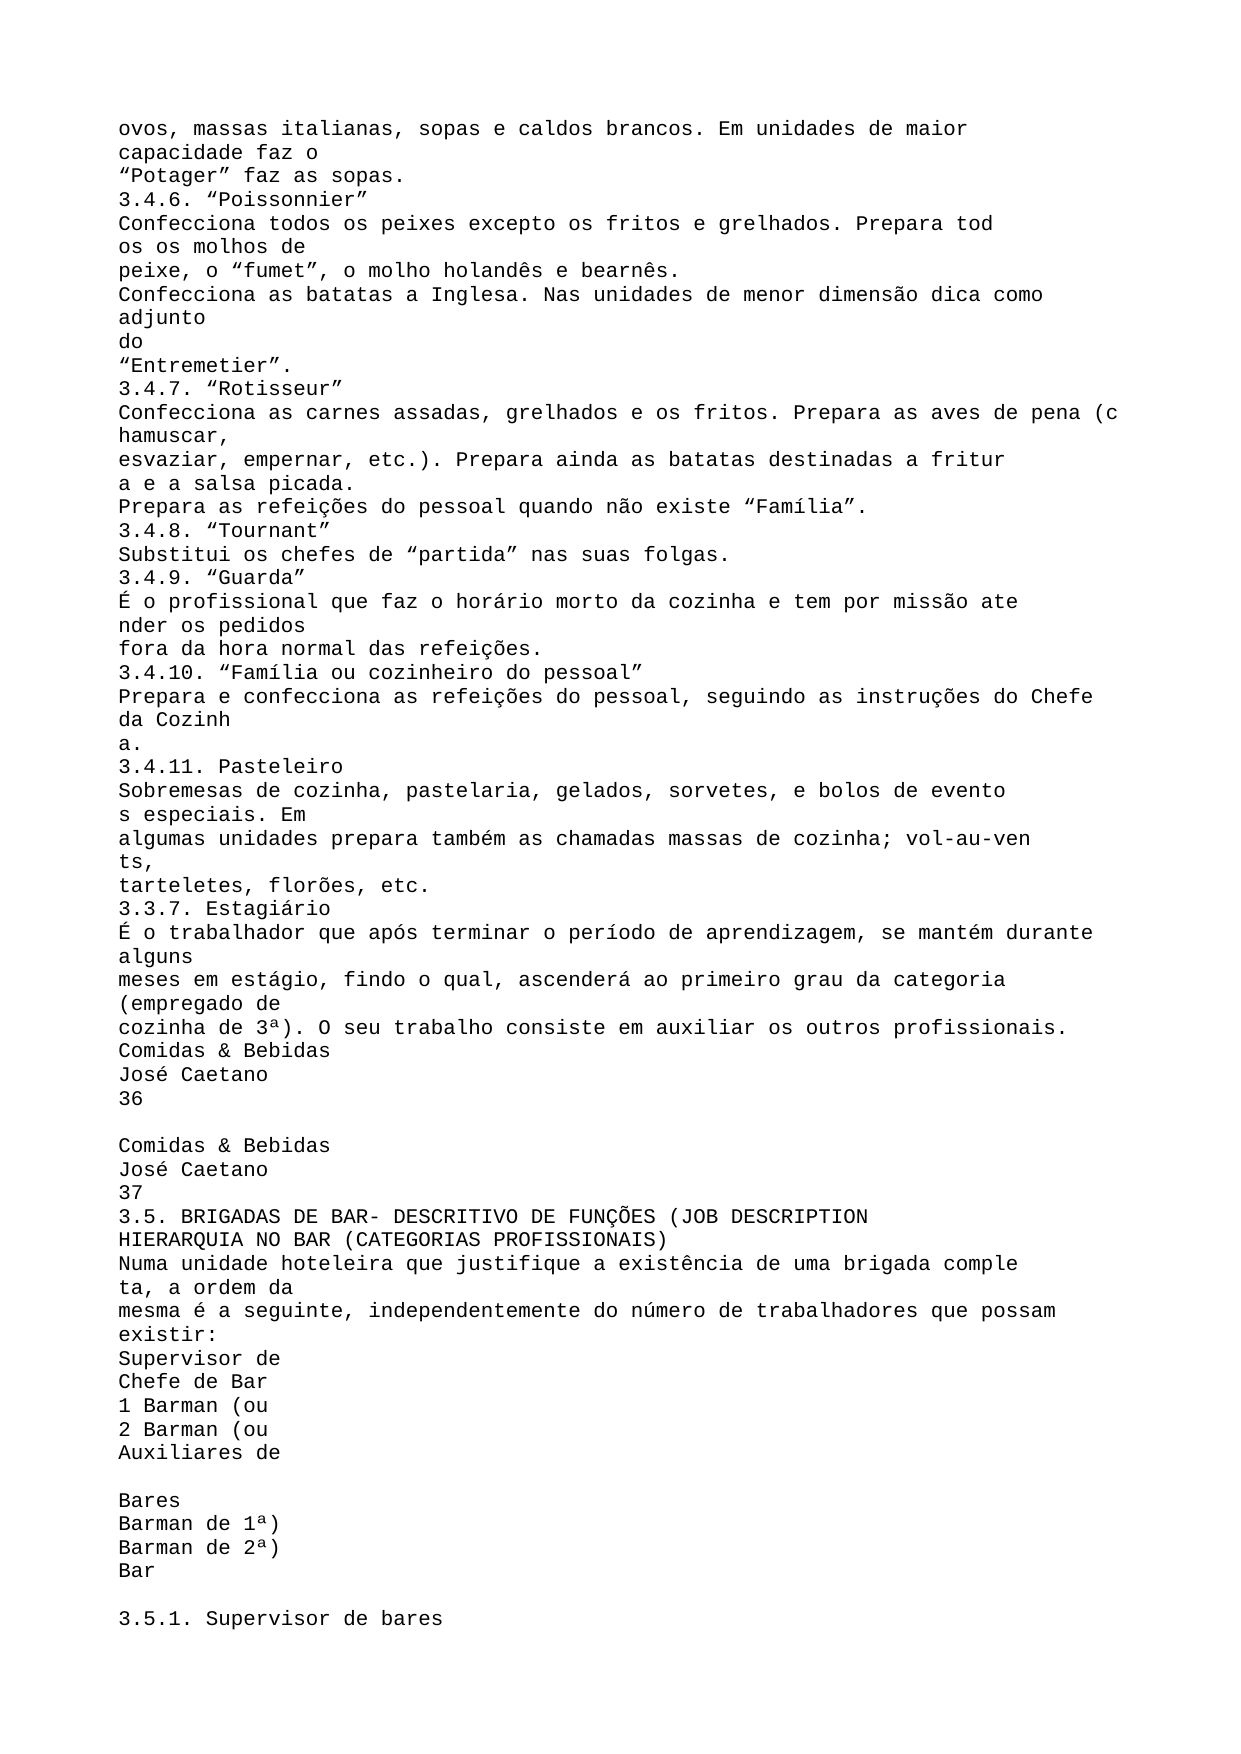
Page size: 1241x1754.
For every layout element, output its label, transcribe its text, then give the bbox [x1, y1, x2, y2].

text Comidas & Bebidas [118, 1040, 1122, 1064]
text Prepara as refeições do pessoal quando não existe “Família”. [118, 496, 1122, 520]
text mesma é a seguinte, independentemente do número de trabalhadores que possam existir: [118, 1300, 1122, 1348]
text s especiais. Em [118, 804, 1122, 827]
text Bares [118, 1489, 1122, 1513]
text 3.3.7. Estagiário [118, 898, 1122, 922]
text os os molhos de [118, 236, 1122, 260]
text 37 [118, 1182, 1122, 1206]
text a e a salsa picada. [118, 473, 1122, 496]
text ta, a ordem da [118, 1277, 1122, 1300]
text nder os pedidos [118, 615, 1122, 638]
text 3.4.8. “Tournant” [118, 520, 1122, 544]
text ts, [118, 851, 1122, 875]
text Numa unidade hoteleira que justifique a existência de uma brigada comple [118, 1253, 1122, 1277]
text Auxiliares de [118, 1442, 1122, 1466]
text 3.4.9. “Guarda” [118, 567, 1122, 591]
text Confecciona as batatas a Inglesa. Nas unidades de menor dimensão dica como adjunto [118, 284, 1122, 331]
text José Caetano [118, 1158, 1122, 1182]
text algumas unidades prepara também as chamadas massas de cozinha; vol-au-ven [118, 827, 1122, 851]
text Confecciona as carnes assadas, grelhados e os fritos. Prepara as aves de pena (c [118, 402, 1122, 426]
text Confecciona todos os peixes excepto os fritos e grelhados. Prepara tod [118, 213, 1122, 236]
text esvaziar, empernar, etc.). Prepara ainda as batatas destinadas a fritur [118, 449, 1122, 473]
text (empregado de [118, 993, 1122, 1017]
text HIERARQUIA NO BAR (CATEGORIAS PROFISSIONAIS) [118, 1229, 1122, 1253]
text É o profissional que faz o horário morto da cozinha e tem por missão ate [118, 591, 1122, 615]
text peixe, o “fumet”, o molho holandês e bearnês. [118, 260, 1122, 284]
text Sobremesas de cozinha, pastelaria, gelados, sorvetes, e bolos de evento [118, 780, 1122, 804]
text 1 Barman (ou [118, 1395, 1122, 1419]
text 3.4.11. Pasteleiro [118, 757, 1122, 780]
text José Caetano [118, 1064, 1122, 1088]
text fora da hora normal das refeições. [118, 638, 1122, 662]
text 3.4.10. “Família ou cozinheiro do pessoal” [118, 662, 1122, 686]
text Barman de 2ª) [118, 1537, 1122, 1561]
text Prepara e confecciona as refeições do pessoal, seguindo as instruções do Chefe da Cozinh [118, 686, 1122, 733]
text meses em estágio, findo o qual, ascenderá ao primeiro grau da categoria [118, 969, 1122, 993]
text Substitui os chefes de “partida” nas suas folgas. [118, 544, 1122, 567]
text 2 Barman (ou [118, 1419, 1122, 1442]
text Chefe de Bar [118, 1371, 1122, 1395]
text “Potager” faz as sopas. [118, 165, 1122, 189]
text ovos, massas italianas, sopas e caldos brancos. Em unidades de maior [118, 118, 1122, 142]
text 3.4.6. “Poissonnier” [118, 189, 1122, 213]
text cozinha de 3ª). O seu trabalho consiste em auxiliar os outros profissionais. [118, 1017, 1122, 1040]
text “Entremetier”. [118, 354, 1122, 378]
text tarteletes, florões, etc. [118, 875, 1122, 898]
text capacidade faz o [118, 142, 1122, 165]
text Supervisor de [118, 1348, 1122, 1371]
text 36 [118, 1088, 1122, 1111]
text É o trabalhador que após terminar o período de aprendizagem, se mantém durante alguns [118, 922, 1122, 969]
text 3.5. BRIGADAS DE BAR- DESCRITIVO DE FUNÇÕES (JOB DESCRIPTION [118, 1206, 1122, 1229]
text do [118, 331, 1122, 354]
text Bar [118, 1561, 1122, 1584]
text hamuscar, [118, 426, 1122, 449]
text 3.4.7. “Rotisseur” [118, 378, 1122, 402]
text Barman de 1ª) [118, 1513, 1122, 1537]
text a. [118, 733, 1122, 757]
text Comidas & Bebidas [118, 1135, 1122, 1158]
text 3.5.1. Supervisor de bares [118, 1608, 1122, 1631]
